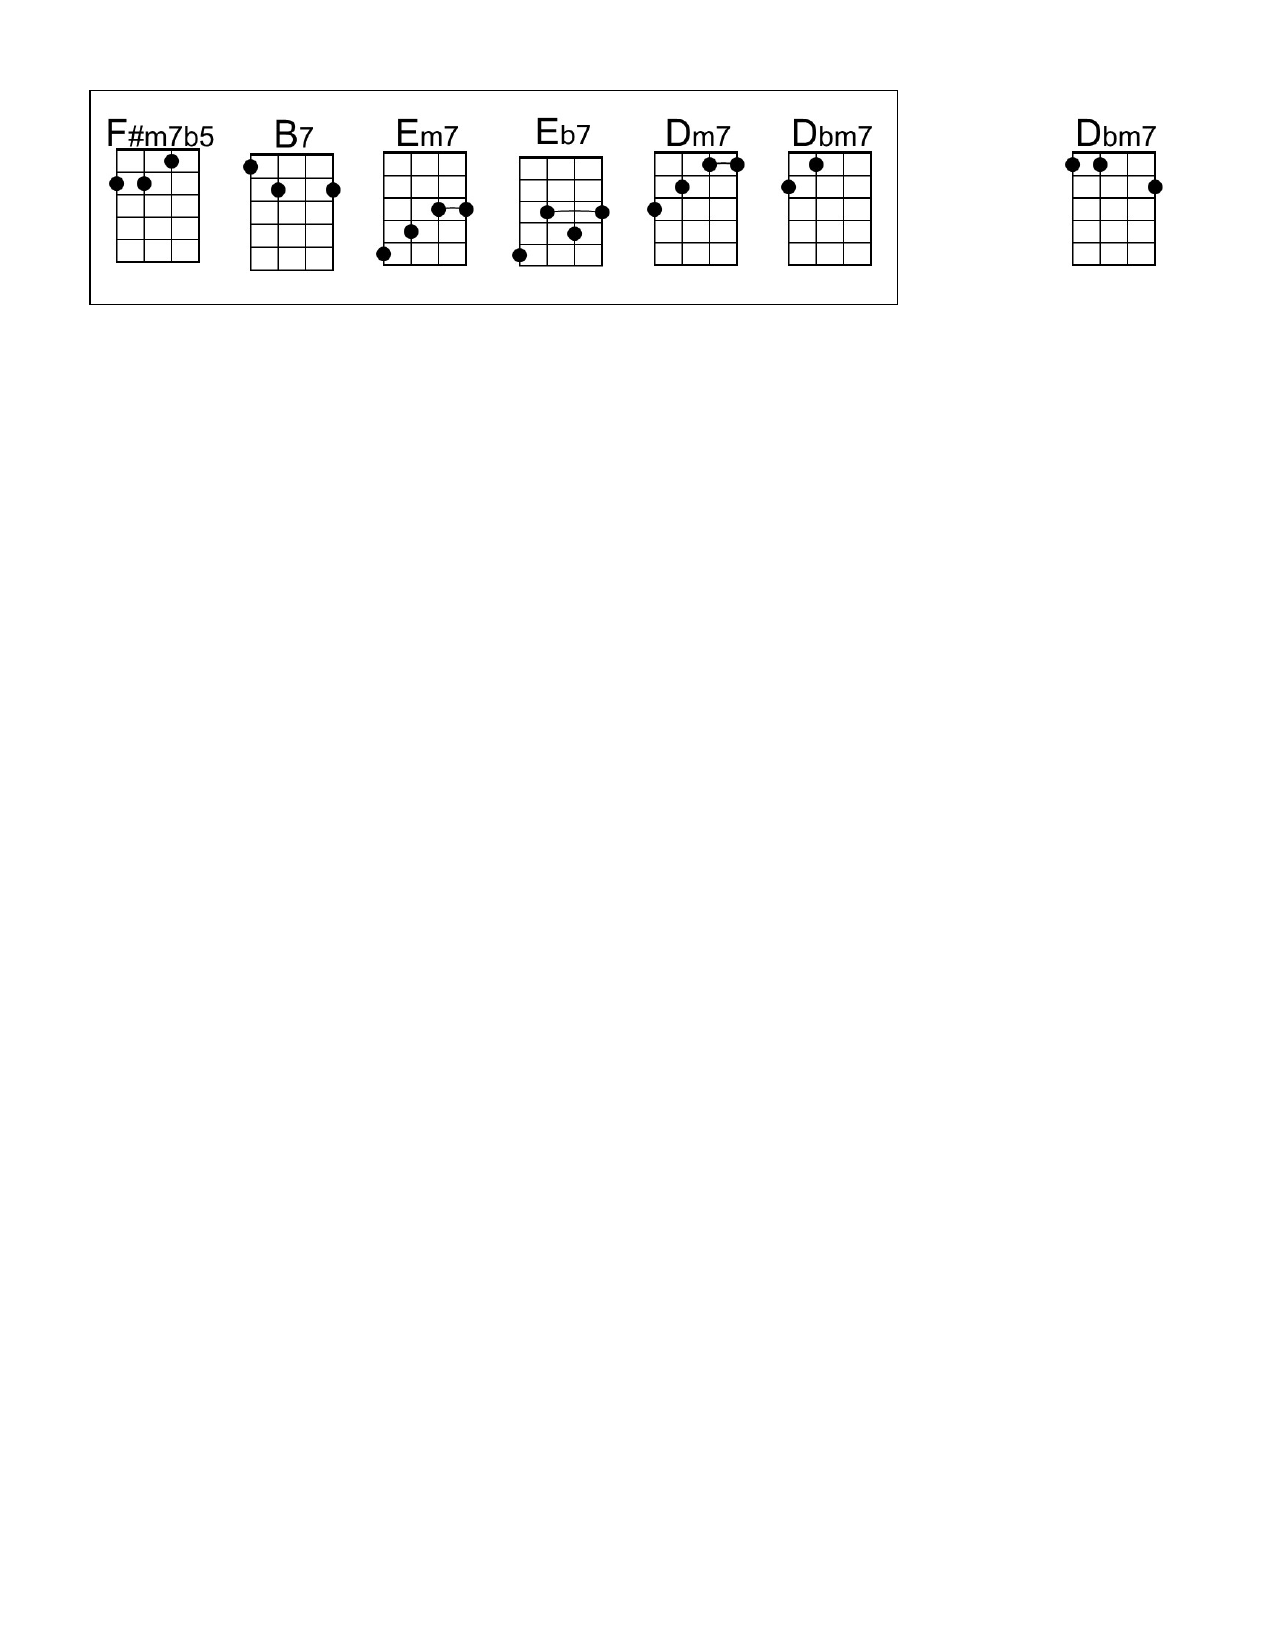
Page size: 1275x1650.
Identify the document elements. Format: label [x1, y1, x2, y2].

table_cell [359, 91, 493, 304]
picture [361, 95, 488, 287]
picture [632, 95, 759, 287]
table_cell [628, 91, 762, 304]
table_cell [763, 91, 897, 304]
table_cell [225, 91, 359, 304]
table_cell [494, 91, 628, 304]
picture [94, 95, 221, 284]
picture [497, 95, 624, 287]
table_cell [1041, 90, 1185, 304]
picture [1050, 95, 1177, 287]
table_cell [91, 91, 224, 304]
table_cell [898, 90, 1041, 304]
picture [766, 95, 893, 287]
picture [228, 95, 355, 293]
